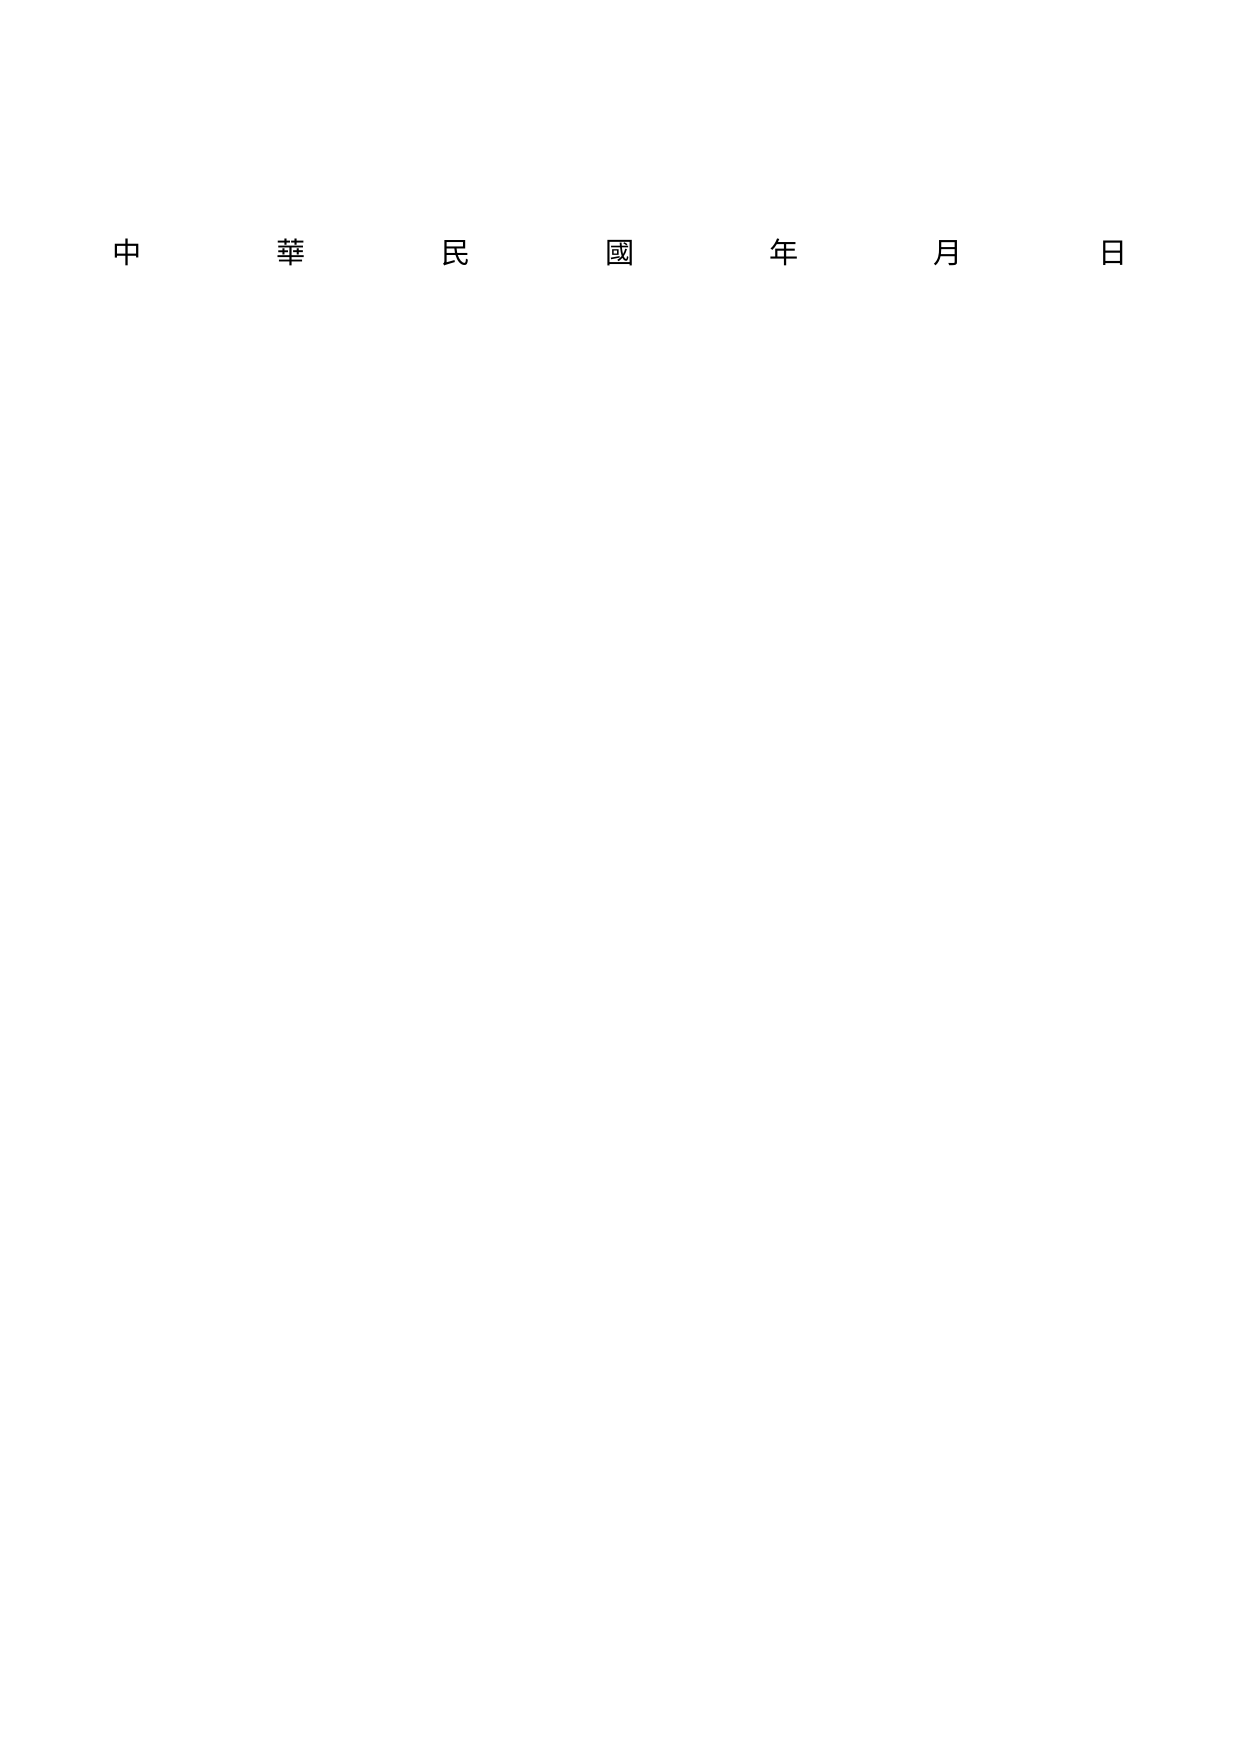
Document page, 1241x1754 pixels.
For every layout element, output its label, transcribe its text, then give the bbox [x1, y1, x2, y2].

text 中華民國年月日 [112, 229, 1128, 272]
